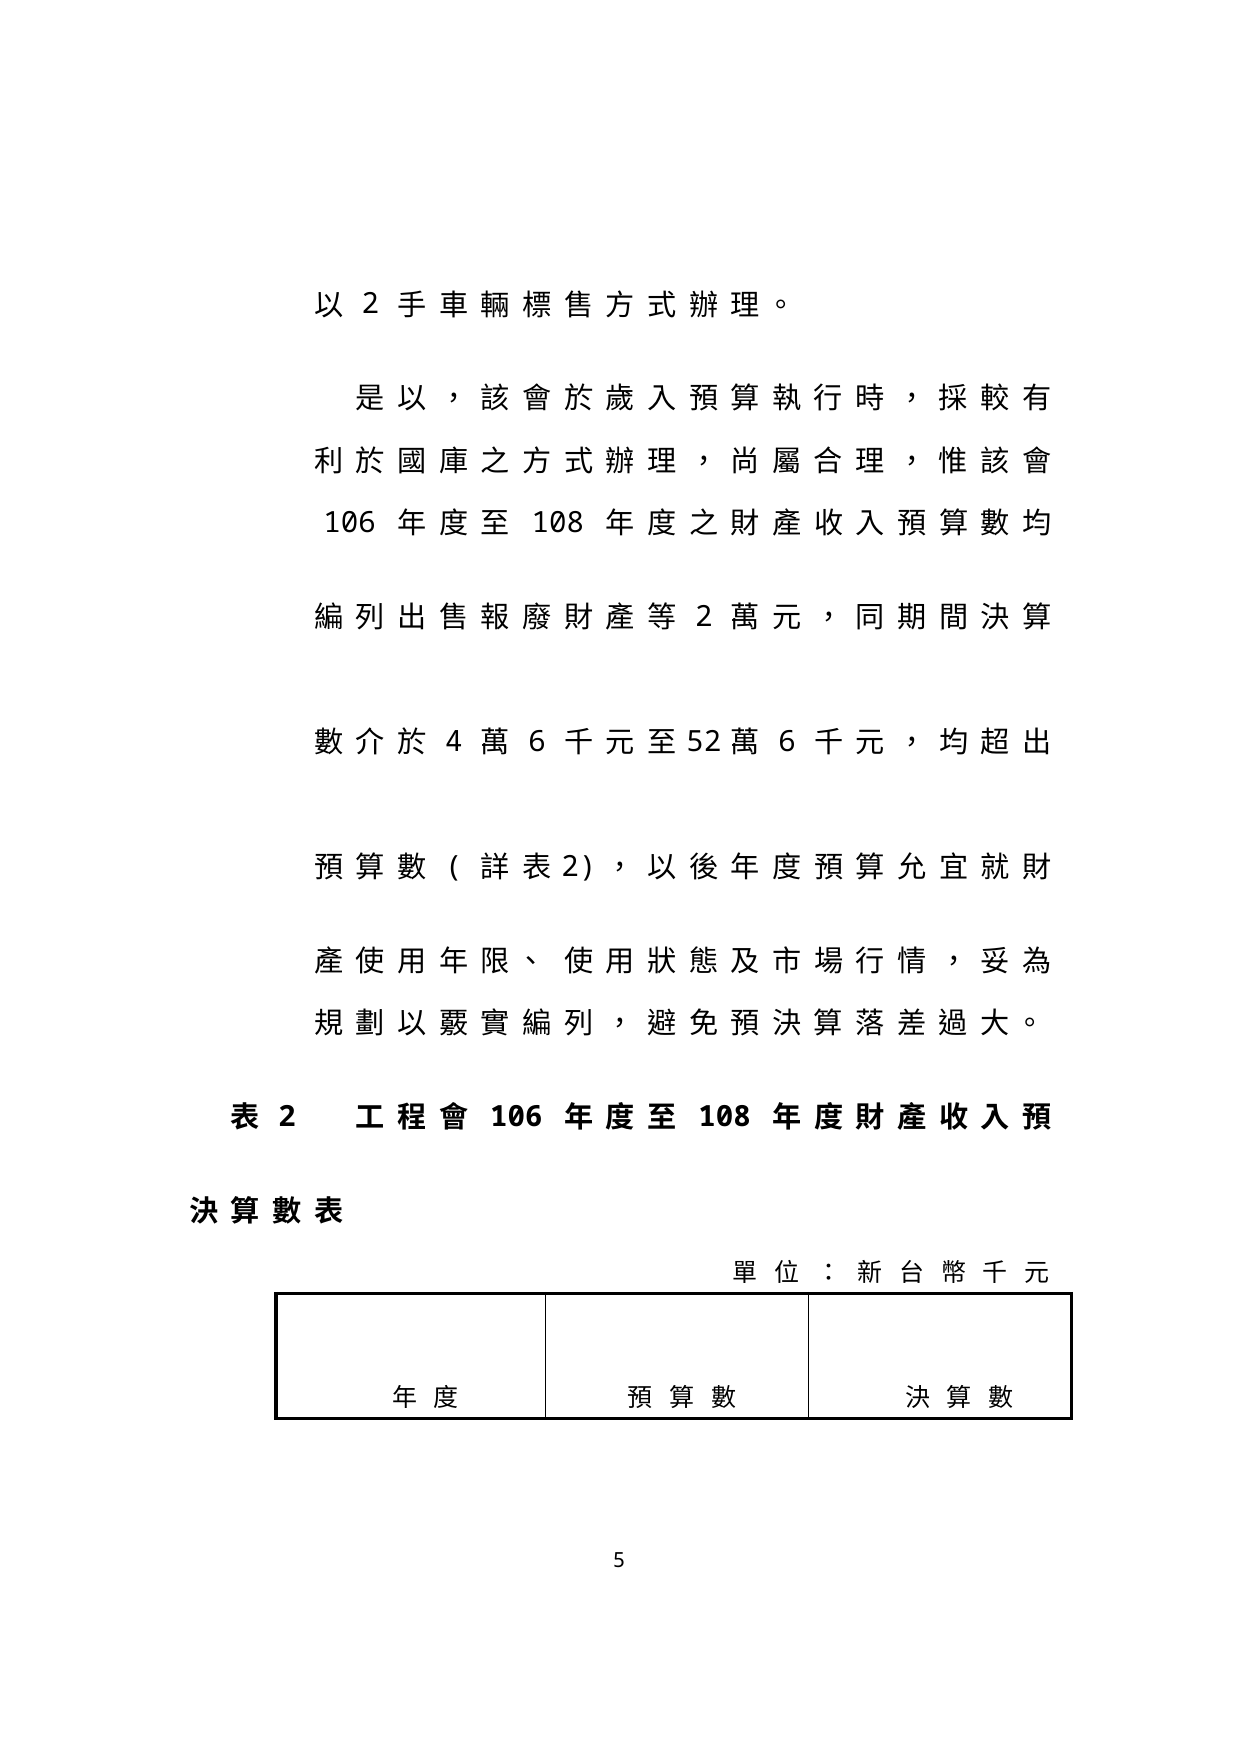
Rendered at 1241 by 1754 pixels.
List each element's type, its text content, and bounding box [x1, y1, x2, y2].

text 單位：新台幣千元 [232, 1229, 1058, 1292]
text 是以，該會於歲入預算執行時，採較有利於國庫之方式辦理，尚屬合理，惟該會106年度至108年度之財產收入預算數均編列出售報廢財產等2萬元，同期間決算數介於4萬6千元至52萬6千元，均超出預算數(詳表2)，以後年度預算允宜就財產使用年限、使用狀態及市場行情，妥為規劃以覈實編列，避免預決算落差過大。 [271, 354, 1058, 1042]
table_header 年度 [278, 1295, 545, 1417]
text 表2 工程會106年度至108年度財產收入預決算數表 [183, 1042, 1058, 1229]
table_header 預算數 [546, 1295, 808, 1417]
text 工程會108年度財產收入編列出售報廢財產等收入2萬元，執行結果決算數52萬6千元，較預算數高出25.3倍。據該會說明，108年度預計汰換3輛車齡逾10年之公務車，原規劃以牌照註銷方式辦理報廢，每輛新車可依貨物稅條例第12條之5規定減徵貨物稅5萬元，故預算編列變賣車體之財產收入2萬元，嗣於108年度實際查詢汰換車輛之車況及2手車市場行情顯示，變賣車輛之收入高於貨物稅減徵數，故改以2手車輛標售方式辦理。 [271, 229, 1058, 354]
table_header 決算數 [809, 1295, 1070, 1417]
